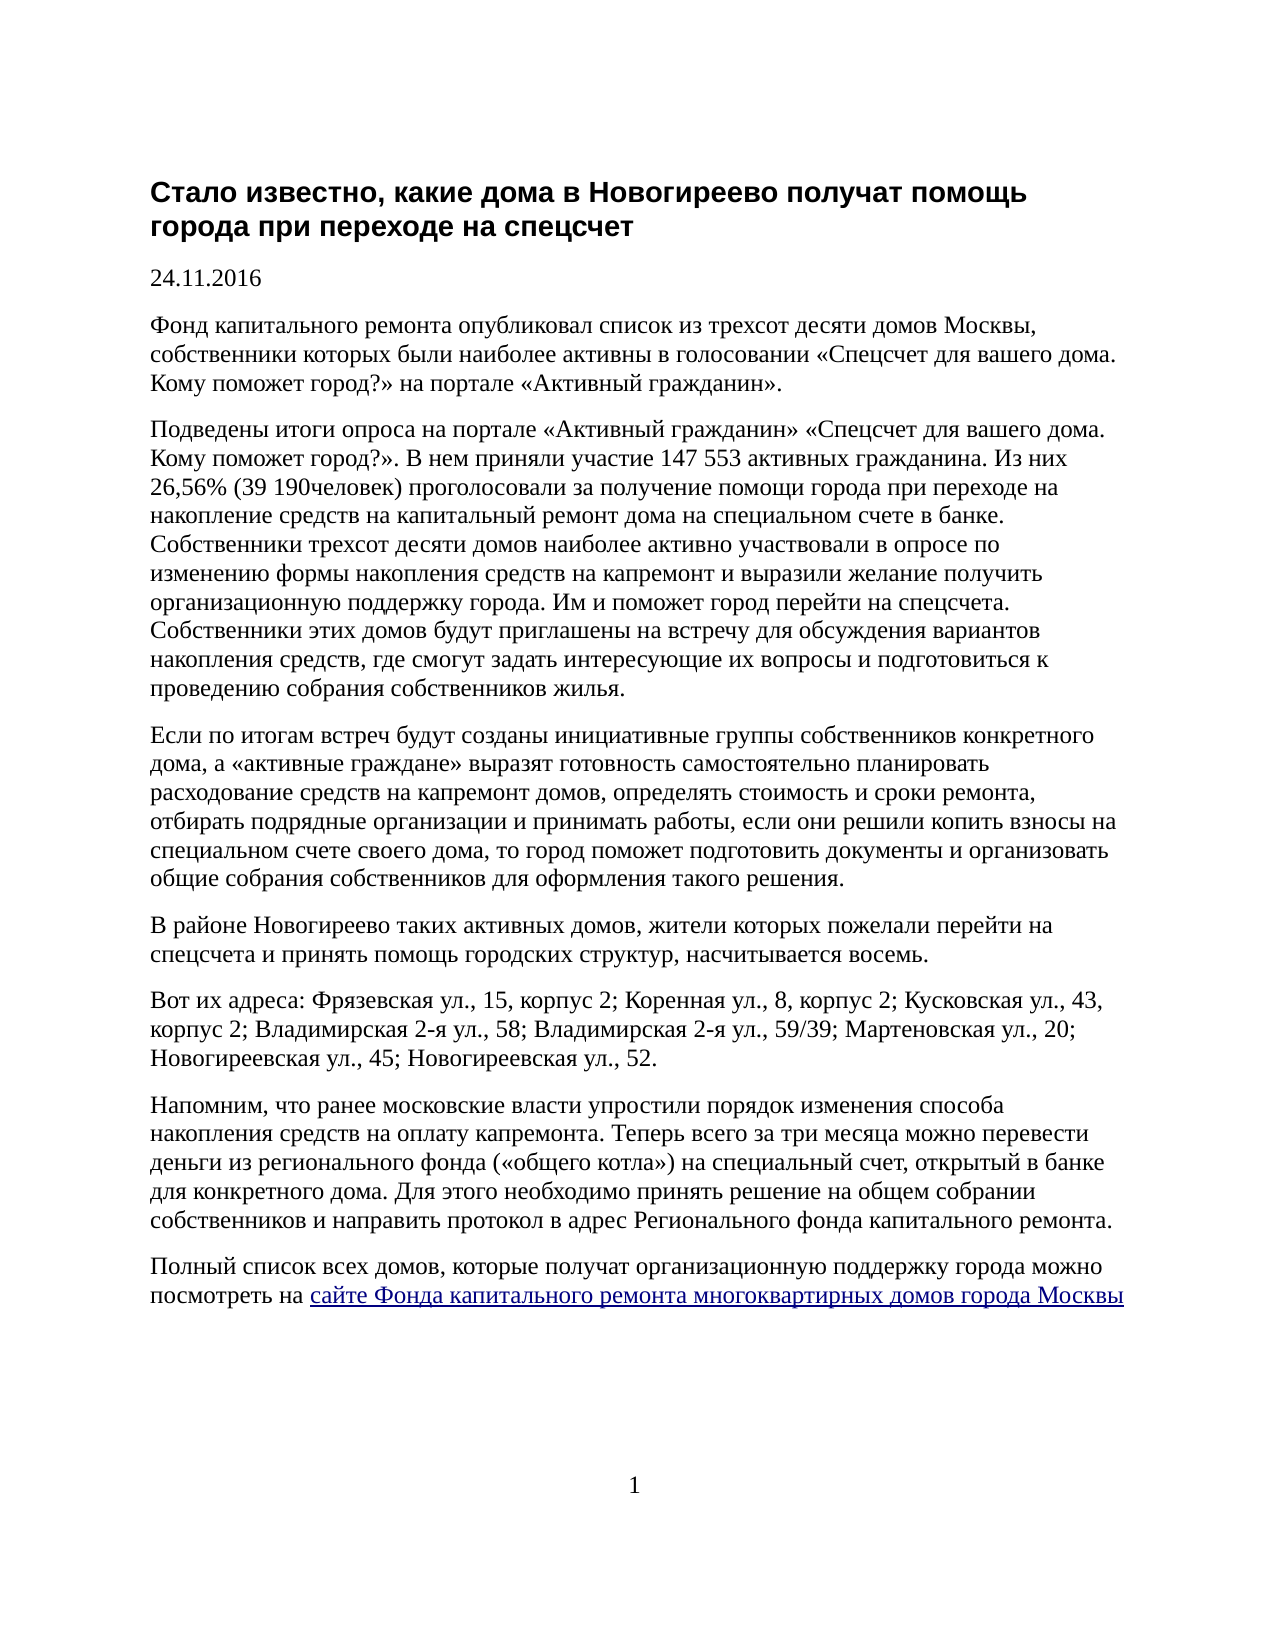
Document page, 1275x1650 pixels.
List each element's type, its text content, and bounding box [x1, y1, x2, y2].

text Подведены итоги опроса на портале «Активный гражданин» «Спецсчет для вашего дома. Кому поможет город?». В нем приняли участие 147 553 активных гражданина. Из них 26,56% (39 190человек) проголосовали за получение помощи города при переходе на накопление средств на капитальный ремонт дома на специальном счете в банке. Собственники трехсот десяти домов наиболее активно участвовали в опросе по изменению формы накопления средств на капремонт и выразили желание получить организационную поддержку города. Им и поможет город перейти на спецсчета. Собственники этих домов будут приглашены на встречу для обсуждения вариантов накопления средств, где смогут задать интересующие их вопросы и подготовиться к проведению собрания собственников жилья. [150, 414, 1125, 702]
text Фонд капитального ремонта опубликовал список из трехсот десяти домов Москвы, собственники которых были наиболее активны в голосовании «Спецсчет для вашего дома. Кому поможет город?» на портале «Активный гражданин». [150, 310, 1125, 396]
text Вот их адреса: Фрязевская ул., 15, корпус 2; Коренная ул., 8, корпус 2; Кусковская ул., 43, корпус 2; Владимирская 2-я ул., 58; Владимирская 2-я ул., 59/39; Мартеновская ул., 20; Новогиреевская ул., 45; Новогиреевская ул., 52. [150, 986, 1125, 1072]
subtitle Стало известно, какие дома в Новогиреево получат помощь города при переходе на спецсчет [150, 175, 1125, 242]
text Полный список всех домов, которые получат организационную поддержку города можно посмотреть на сайте Фонда капитального ремонта многоквартирных домов города Москвы [150, 1251, 1125, 1309]
text Если по итогам встреч будут созданы инициативные группы собственников конкретного дома, а «активные граждане» выразят готовность самостоятельно планировать расходование средств на капремонт домов, определять стоимость и сроки ремонта, отбирать подрядные организации и принимать работы, если они решили копить взносы на специальном счете своего дома, то город поможет подготовить документы и организовать общие собрания собственников для оформления такого решения. [150, 720, 1125, 892]
text В районе Новогиреево таких активных домов, жители которых пожелали перейти на спецсчета и принять помощь городских структур, насчитывается восемь. [150, 910, 1125, 968]
text Напомним, что ранее московские власти упростили порядок изменения способа накопления средств на оплату капремонта. Теперь всего за три месяца можно перевести деньги из регионального фонда («общего котла») на специальный счет, открытый в банке для конкретного дома. Для этого необходимо принять решение на общем собрании собственников и направить протокол в адрес Регионального фонда капитального ремонта. [150, 1090, 1125, 1233]
text 24.11.2016 [150, 263, 1125, 292]
